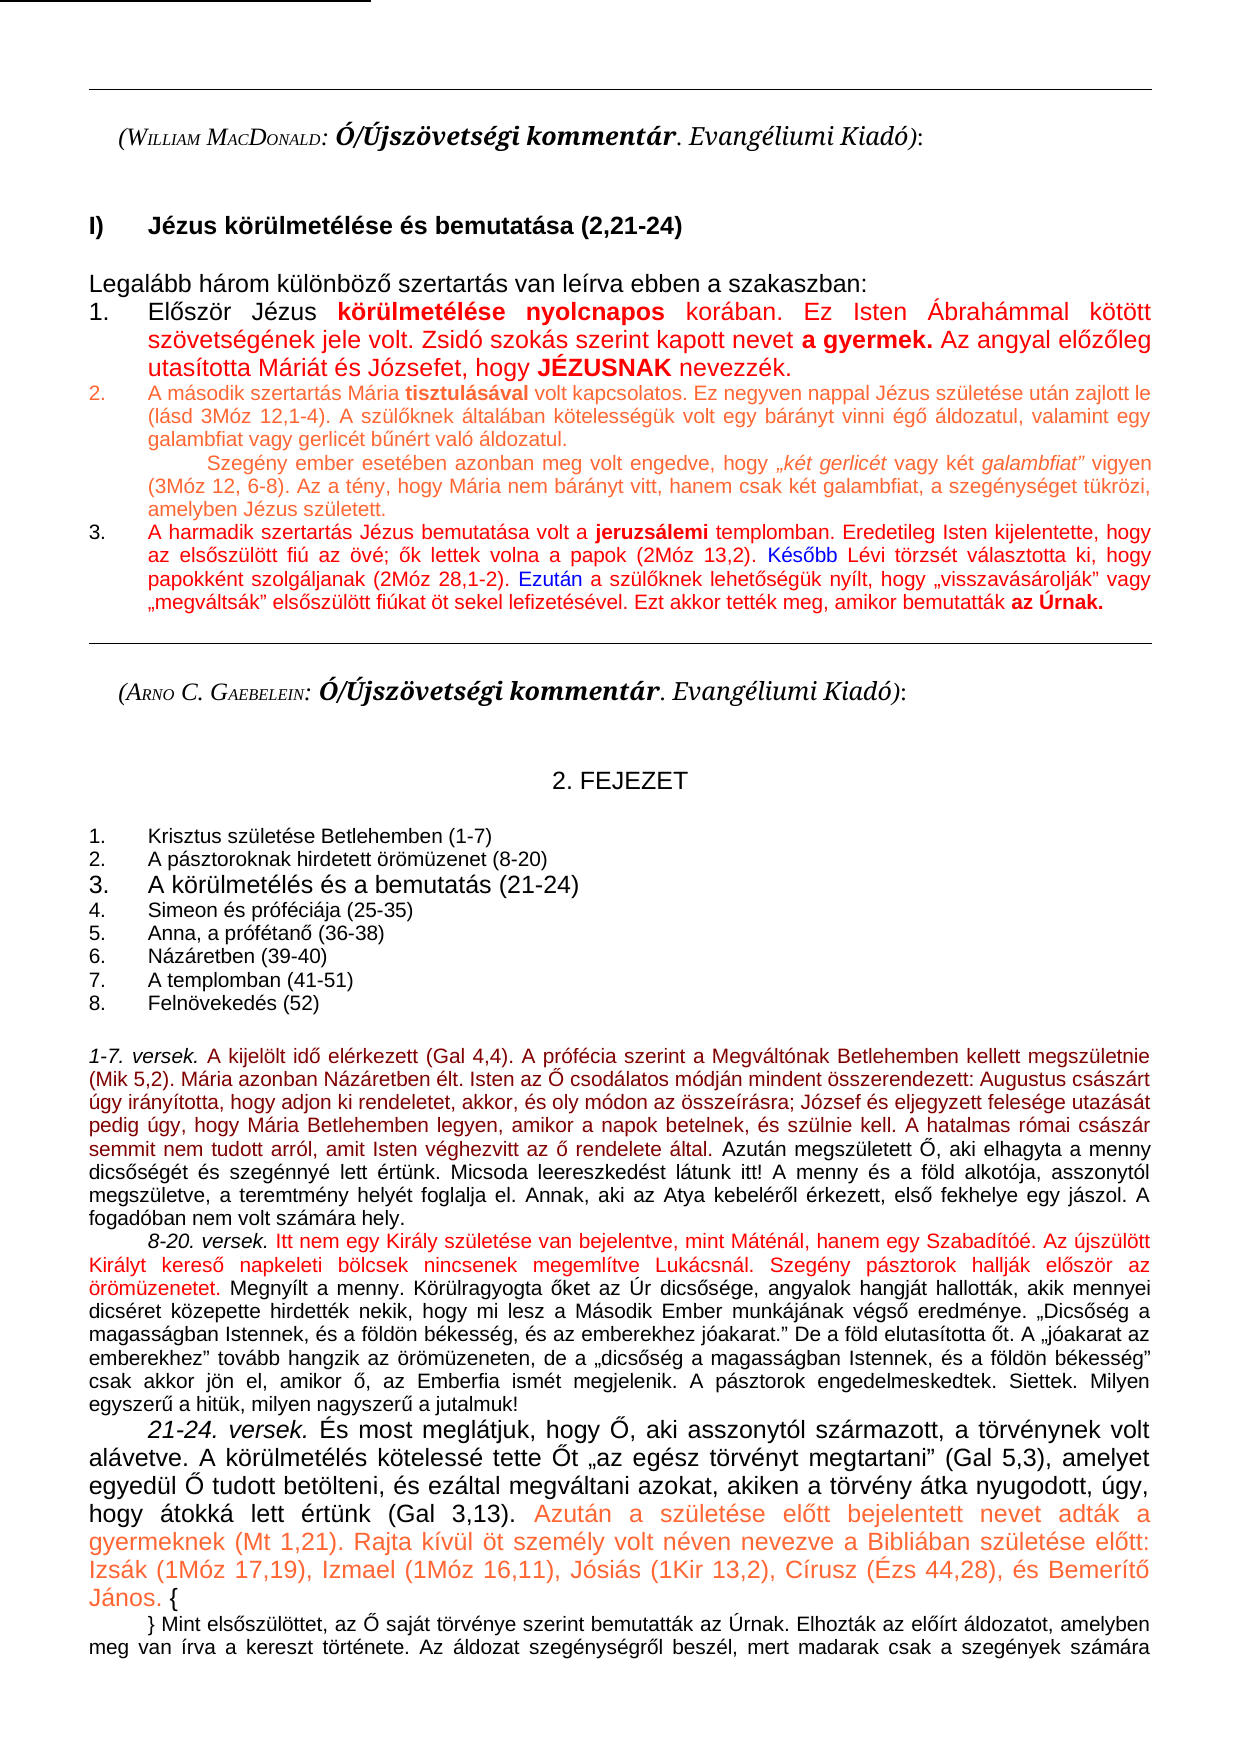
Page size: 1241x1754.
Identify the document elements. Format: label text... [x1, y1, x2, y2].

text 8. Felnövekedés (52) [88, 992, 1152, 1015]
text } Mint elsőszülöttet, az Ő saját törvénye szerint bemutatták az Úrnak. Elhozták az előírt áldozatot, amelyben meg van írva a kereszt története. Az áldozat szegénységről beszél, mert madarak csak a szegények számára [88, 1612, 1152, 1659]
text 2. FEJEZET [88, 767, 1152, 795]
text 3. A harmadik szertartás Jézus bemutatása volt a jeruzsálemi templomban. Eredetileg Isten kijelentette, hogy az elsőszülött fiú az övé; ők lettek volna a papok (2Móz 13,2). Később Lévi törzsét választotta ki, hogy papokként szolgáljanak (2Móz 28,1-2). Ezután a szülőknek lehetőségük nyílt, hogy „visszavásárolják” vagy „megváltsák” elsőszülött fiúkat öt sekel lefizetésével. Ezt akkor tették meg, amikor bemutatták az Úrnak. [88, 521, 1152, 614]
text 4. Simeon és próféciája (25-35) [88, 899, 1152, 922]
text (William MacDonald: Ó/Újszövetségi kommentár. Evangéliumi Kiadó): [88, 90, 1152, 182]
text 3. A körülmetélés és a bemutatás (21-24) [88, 871, 1152, 899]
text 8-20. versek. Itt nem egy Király születése van bejelentve, mint Máténál, hanem egy Szabadítóé. Az újszülött Királyt kereső napkeleti bölcsek nincsenek megemlítve Lukácsnál. Szegény pásztorok hallják először az örömüzenetet. Megnyílt a menny. Körülragyogta őket az Úr dicsősége, angyalok hangját hallották, akik mennyei dicséret közepette hirdették nekik, hogy mi lesz a Második Ember munkájának végső eredménye. „Dicsőség a magasságban Istennek, és a földön békesség, és az emberekhez jóakarat.” De a föld elutasította őt. A „jóakarat az emberekhez” tovább hangzik az örömüzeneten, de a „dicsőség a magasságban Istennek, és a földön békesség” csak akkor jön el, amikor ő, az Emberfia ismét megjelenik. A pásztorok engedelmeskedtek. Siettek. Milyen egyszerű a hitük, milyen nagyszerű a jutalmuk! [88, 1230, 1152, 1416]
text 1. Először Jézus körülmetélése nyolcnapos korában. Ez Isten Ábrahámmal kötött szövetségének jele volt. Zsidó szokás szerint kapott nevet a gyermek. Az angyal előzőleg utasította Máriát és Józsefet, hogy JÉZUSNAK nevezzék. [88, 297, 1152, 382]
text 21-24. versek. És most meglátjuk, hogy Ő, aki asszonytól származott, a törvénynek volt alávetve. A körülmetélés kötelessé tette Őt „az egész törvényt megtartani” (Gal 5,3), amelyet egyedül Ő tudott betölteni, és ezáltal megváltani azokat, akiken a törvény átka nyugodott, úgy, hogy átokká lett értünk (Gal 3,13). Azután a születése előtt bejelentett nevet adták a gyermeknek (Mt 1,21). Rajta kívül öt személy volt néven nevezve a Bibliában születése előtt: Izsák (1Móz 17,19), Izmael (1Móz 16,11), Jósiás (1Kir 13,2), Círusz (Ézs 44,28), és Bemerítő János. { [88, 1416, 1152, 1612]
text 1. Krisztus születése Betlehemben (1-7) [88, 824, 1152, 847]
text I) Jézus körülmetélése és bemutatása (2,21-24) [88, 212, 1152, 240]
text 2. A pásztoroknak hirdetett örömüzenet (8-20) [88, 847, 1152, 871]
text 5. Anna, a prófétanő (36-38) [88, 922, 1152, 945]
text 1-7. versek. A kijelölt idő elérkezett (Gal 4,4). A prófécia szerint a Megváltónak Betlehemben kellett megszületnie (Mik 5,2). Mária azonban Názáretben élt. Isten az Ő csodálatos módján mindent összerendezett: Augustus császárt úgy irányította, hogy adjon ki rendeletet, akkor, és oly módon az összeírásra; József és eljegyzett felesége utazását pedig úgy, hogy Mária Betlehemben legyen, amikor a napok betelnek, és szülnie kell. A hatalmas római császár semmit nem tudott arról, amit Isten véghezvitt az ő rendelete által. Azután megszületett Ő, aki elhagyta a menny dicsőségét és szegénnyé lett értünk. Micsoda leereszkedést látunk itt! A menny és a föld alkotója, asszonytól megszületve, a teremtmény helyét foglalja el. Annak, aki az Atya kebeléről érkezett, első fekhelye egy jászol. A fogadóban nem volt számára hely. [88, 1044, 1152, 1230]
text (Arno C. Gaebelein: Ó/Újszövetségi kommentár. Evangéliumi Kiadó): [88, 644, 1152, 737]
text 2. A második szertartás Mária tisztulásával volt kapcsolatos. Ez negyven nappal Jézus születése után zajlott le (lásd 3Móz 12,1-4). A szülőknek általában kötelességük volt egy bárányt vinni égő áldozatul, valamint egy galambfiat vagy gerlicét bűnért való áldozatul. [88, 382, 1152, 451]
text 6. Názáretben (39-40) [88, 945, 1152, 968]
text Legalább három különböző szertartás van leírva ebben a szakaszban: [88, 269, 1152, 297]
text Szegény ember esetében azonban meg volt engedve, hogy „két gerlicét vagy két galambfiat” vigyen (3Móz 12, 6-8). Az a tény, hogy Mária nem bárányt vitt, hanem csak két galambfiat, a szegénységet tükrözi, amelyben Jézus született. [148, 451, 1152, 521]
text 7. A templomban (41-51) [88, 968, 1152, 992]
